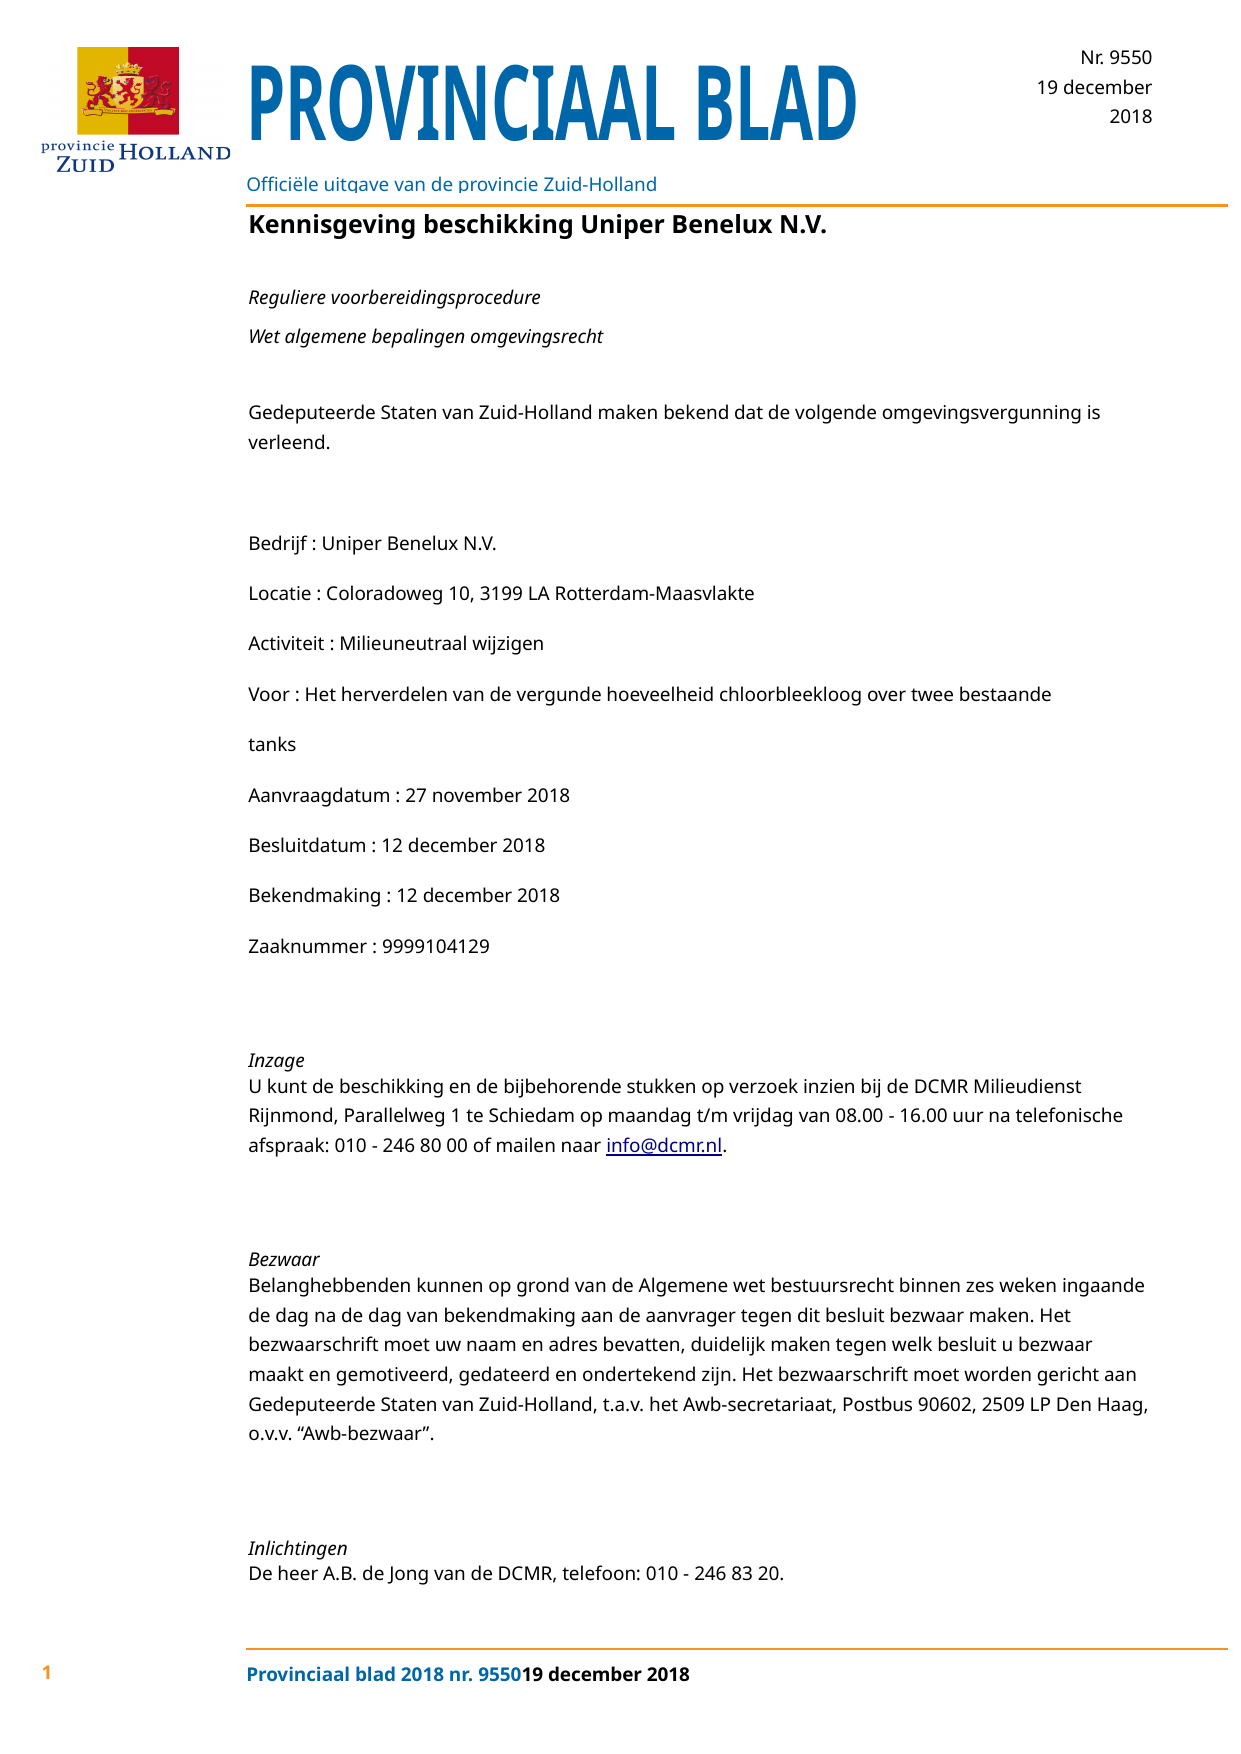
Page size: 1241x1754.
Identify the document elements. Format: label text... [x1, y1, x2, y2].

text Bezwaar [248, 1247, 1152, 1272]
text Bedrijf : Uniper Benelux N.V. [248, 530, 1152, 555]
text Activiteit : Milieuneutraal wijzigen [248, 631, 1152, 656]
text Belanghebbenden kunnen op grond van de Algemene wet bestuursrecht binnen zes weken ingaande de dag na de dag van bekendmaking aan de aanvrager tegen dit besluit bezwaar maken. Het bezwaarschrift moet uw naam en adres bevatten, duidelijk maken tegen welk besluit u bezwaar maakt en gemotiveerd, gedateerd en ondertekend zijn. Het bezwaarschrift moet worden gericht aan Gedeputeerde Staten van Zuid-Holland, t.a.v. het Awb-secretariaat, Postbus 90602, 2509 LP Den Haag, o.v.v. “Awb-bezwaar”. [248, 1272, 1152, 1446]
text Zaaknummer : 9999104129 [248, 933, 1152, 959]
text Gedeputeerde Staten van Zuid-Holland maken bekend dat de volgende omgevingsvergunning is verleend. [248, 399, 1152, 454]
text Aanvraagdatum : 27 november 2018 [248, 782, 1152, 807]
picture [41, 47, 231, 172]
text De heer A.B. de Jong van de DCMR, telefoon: 010 - 246 83 20. [248, 1560, 1152, 1586]
text Inzage [248, 1047, 1152, 1073]
text Bekendmaking : 12 december 2018 [248, 883, 1152, 908]
text Besluitdatum : 12 december 2018 [248, 832, 1152, 858]
text U kunt de beschikking en de bijbehorende stukken op verzoek inzien bij de DCMR Milieudienst Rijnmond, Parallelweg 1 te Schiedam op maandag t/m vrijdag van 08.00 - 16.00 uur na telefonische afspraak: 010 - 246 80 00 of mailen naar info@dcmr.nl. [248, 1073, 1152, 1158]
text Voor : Het herverdelen van de vergunde hoeveelheid chloorbleekloog over twee bestaande [248, 681, 1152, 707]
text Locatie : Coloradoweg 10, 3199 LA Rotterdam-Maasvlakte [248, 580, 1152, 606]
text Kennisgeving beschikking Uniper Benelux N.V. [248, 207, 1152, 241]
text Inlichtingen [248, 1535, 1152, 1560]
text Reguliere voorbereidingsprocedure [248, 284, 1152, 309]
text tanks [248, 731, 1152, 757]
text Wet algemene bepalingen omgevingsrecht [248, 323, 1152, 349]
